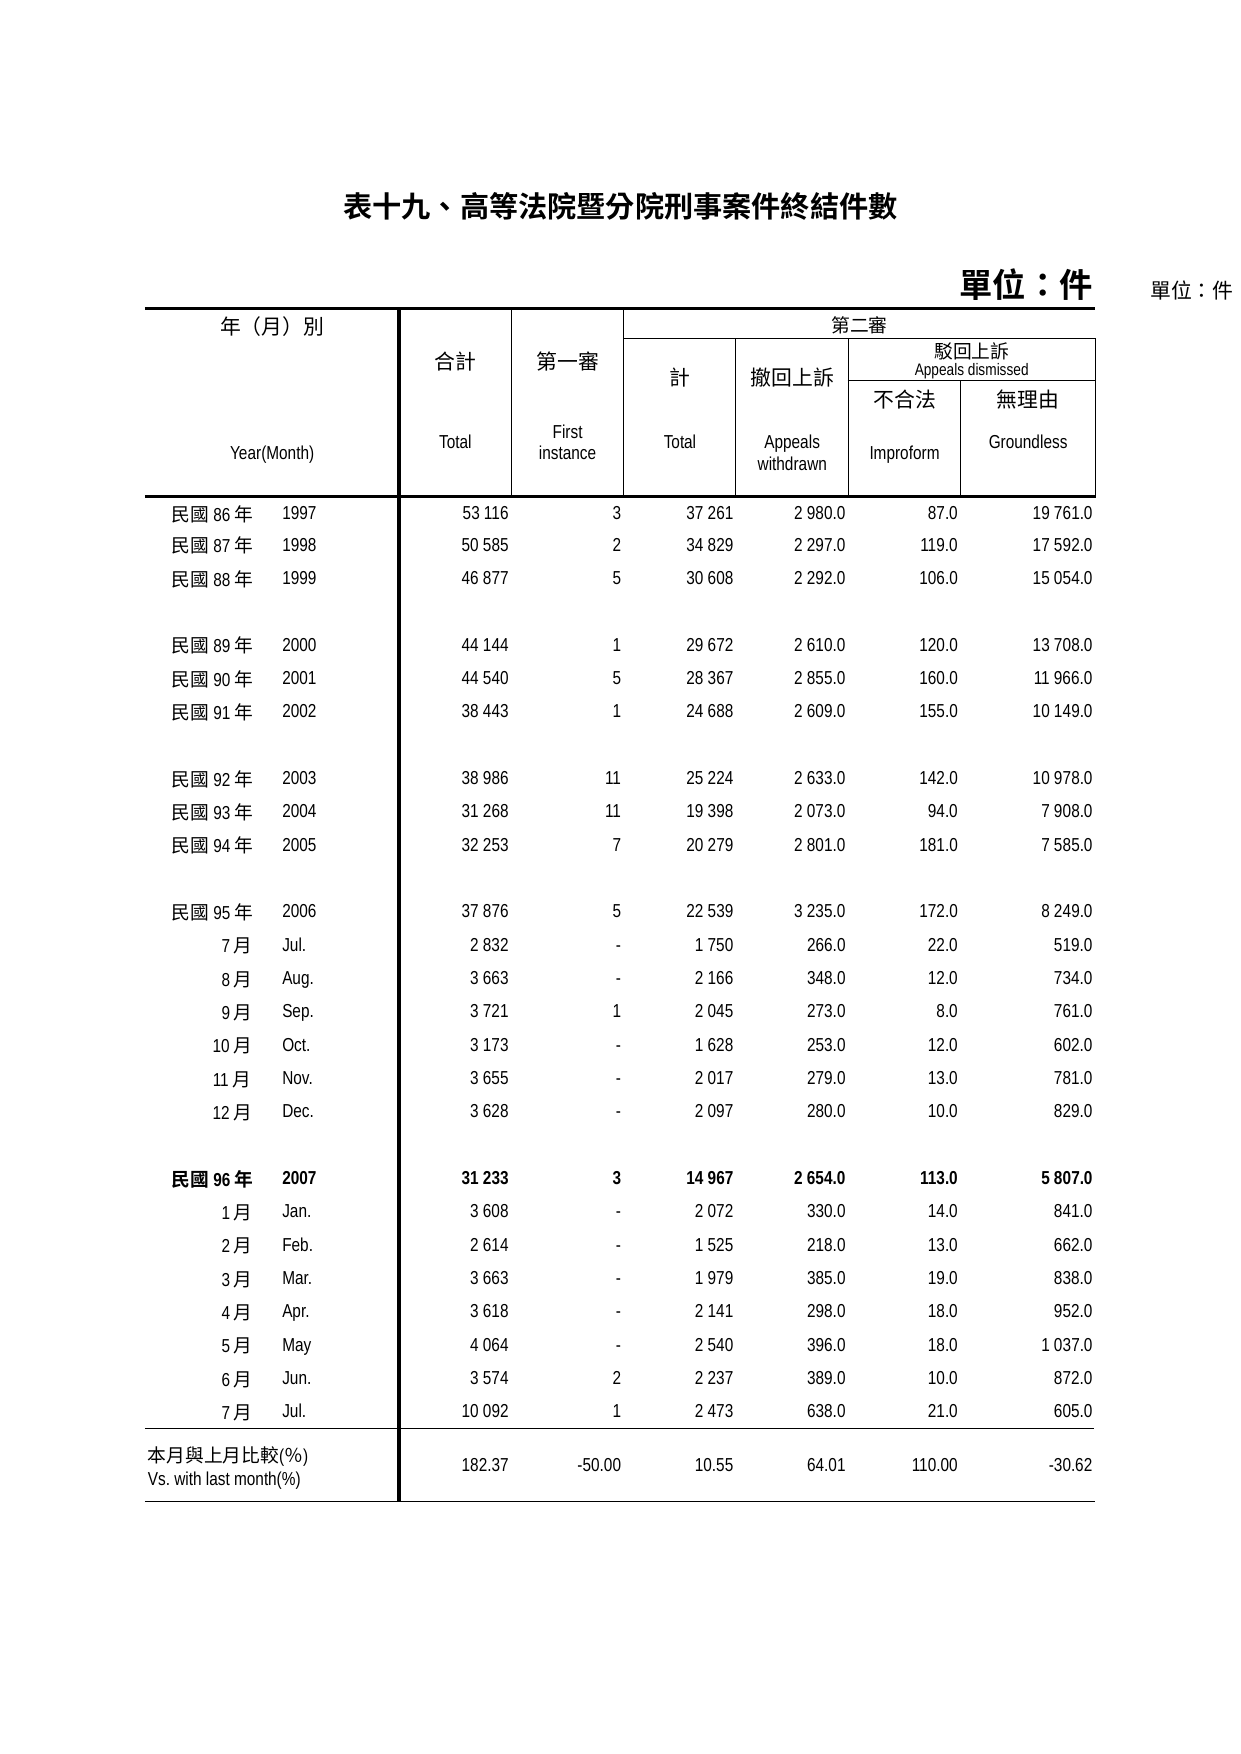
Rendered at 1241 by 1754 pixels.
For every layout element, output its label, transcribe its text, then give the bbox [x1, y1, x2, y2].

table_cell 13.0 [848, 1228, 960, 1261]
table_cell 民國 86年 [145, 498, 279, 528]
table_cell 44 144 [401, 628, 511, 661]
table_cell [401, 861, 511, 894]
table_cell 14.0 [848, 1195, 960, 1228]
table_cell 662.0 [960, 1228, 1095, 1261]
table_cell 11 966.0 [960, 661, 1095, 694]
table_cell [145, 595, 279, 628]
table_cell Sep. [279, 995, 397, 1028]
table_cell [279, 728, 397, 761]
table_cell 638.0 [736, 1395, 848, 1428]
table_cell 829.0 [960, 1095, 1095, 1128]
table_cell [511, 1128, 623, 1161]
table_cell 20 279 [624, 828, 736, 861]
text 表十九、高等法院暨分院刑事案件終結件數 [148, 183, 1092, 225]
table_cell 1月 [145, 1195, 279, 1228]
table_cell 民國 88年 [145, 561, 279, 594]
table_cell May [279, 1328, 397, 1361]
table_cell 12月 [145, 1095, 279, 1128]
table_cell -50.00 [511, 1429, 623, 1501]
table_cell 2 237 [624, 1361, 736, 1394]
table_cell Aug. [279, 961, 397, 994]
table_cell 計 [624, 339, 735, 411]
table_cell - [511, 1261, 623, 1294]
table_cell 28 367 [624, 661, 736, 694]
table_header 第一審 [512, 310, 623, 411]
table_cell 1998 [279, 528, 397, 561]
table_cell Jun. [279, 1361, 397, 1394]
table_cell [736, 728, 848, 761]
table_cell Feb. [279, 1228, 397, 1261]
table_cell 348.0 [736, 961, 848, 994]
table_cell 駁回上訴 Appeals dismissed [849, 339, 1095, 380]
table_cell 38 443 [401, 695, 511, 728]
table_cell 11 [511, 795, 623, 828]
table_cell 1 979 [624, 1261, 736, 1294]
table_cell [145, 1128, 279, 1161]
table_cell 31 268 [401, 795, 511, 828]
table_cell 106.0 [848, 561, 960, 594]
table_cell 50 585 [401, 528, 511, 561]
table_cell 8 249.0 [960, 895, 1095, 928]
table_cell 18.0 [848, 1328, 960, 1361]
table_cell 605.0 [960, 1395, 1095, 1428]
table_cell 15 054.0 [960, 561, 1095, 594]
table_cell Year(Month) [145, 411, 397, 494]
table_cell 519.0 [960, 928, 1095, 961]
table_cell 19.0 [848, 1261, 960, 1294]
table_cell 3 663 [401, 961, 511, 994]
table_cell 389.0 [736, 1361, 848, 1394]
text 單位：件 [148, 259, 1092, 307]
table_cell 181.0 [848, 828, 960, 861]
table_cell 4 064 [401, 1328, 511, 1361]
table_cell 172.0 [848, 895, 960, 928]
table_cell [624, 1128, 736, 1161]
table_cell 3 173 [401, 1028, 511, 1061]
table_cell 1 750 [624, 928, 736, 961]
table_cell 1 525 [624, 1228, 736, 1261]
table_cell Jan. [279, 1195, 397, 1228]
table_cell 民國 94年 [145, 828, 279, 861]
table_cell Appeals withdrawn [736, 411, 848, 494]
table_cell 民國 87年 [145, 528, 279, 561]
table_cell - [511, 1061, 623, 1094]
table_cell 2 654.0 [736, 1161, 848, 1194]
table_cell 64.01 [736, 1429, 848, 1501]
table_cell 266.0 [736, 928, 848, 961]
table_cell 無理由 [961, 381, 1095, 411]
table_cell 298.0 [736, 1295, 848, 1328]
table_cell 10.55 [624, 1429, 736, 1501]
table_cell [960, 728, 1095, 761]
table_cell [960, 861, 1095, 894]
table_cell [624, 728, 736, 761]
table_cell [848, 728, 960, 761]
table_cell [960, 1128, 1095, 1161]
table_cell [511, 728, 623, 761]
table_cell 撤回上訴 [736, 339, 848, 411]
table_cell 6月 [145, 1361, 279, 1394]
table_cell 3 235.0 [736, 895, 848, 928]
table_cell - [511, 1295, 623, 1328]
table_cell 2 072 [624, 1195, 736, 1228]
table_cell 38 986 [401, 761, 511, 794]
table_cell 11月 [145, 1061, 279, 1094]
table_cell 民國 96年 [145, 1161, 279, 1194]
table_cell 2 097 [624, 1095, 736, 1128]
table_cell 19 761.0 [960, 498, 1095, 528]
table_cell 21.0 [848, 1395, 960, 1428]
table_cell 12.0 [848, 961, 960, 994]
table_cell 3 721 [401, 995, 511, 1028]
table_cell [848, 1128, 960, 1161]
table_cell 1 628 [624, 1028, 736, 1061]
table_cell [736, 861, 848, 894]
table_cell 3 663 [401, 1261, 511, 1294]
table_cell [511, 595, 623, 628]
table_cell 2002 [279, 695, 397, 728]
table_cell 781.0 [960, 1061, 1095, 1094]
table_cell - [511, 1028, 623, 1061]
table_header 第二審 [624, 310, 1095, 338]
table_cell 22 539 [624, 895, 736, 928]
table_cell 841.0 [960, 1195, 1095, 1228]
table_cell 253.0 [736, 1028, 848, 1061]
table_cell 民國 91年 [145, 695, 279, 728]
table_cell -30.62 [960, 1428, 1095, 1501]
table_cell 280.0 [736, 1095, 848, 1128]
table_cell 2 801.0 [736, 828, 848, 861]
table_cell 5月 [145, 1328, 279, 1361]
table_cell 9月 [145, 995, 279, 1028]
table_cell 2 614 [401, 1228, 511, 1261]
table_cell 22.0 [848, 928, 960, 961]
table_cell 14 967 [624, 1161, 736, 1194]
table_cell [624, 595, 736, 628]
table_cell 8月 [145, 961, 279, 994]
table_cell 31 233 [401, 1161, 511, 1194]
table_cell 952.0 [960, 1295, 1095, 1328]
table_cell Mar. [279, 1261, 397, 1294]
table_cell 1999 [279, 561, 397, 594]
table_cell 2 540 [624, 1328, 736, 1361]
table_cell 872.0 [960, 1361, 1095, 1394]
table_cell - [511, 1195, 623, 1228]
table_cell 10 092 [401, 1395, 511, 1428]
table_cell 2 [511, 528, 623, 561]
table_cell Groundless [961, 411, 1095, 494]
table_cell 2 141 [624, 1295, 736, 1328]
table_cell 5 [511, 895, 623, 928]
table_cell 3 655 [401, 1061, 511, 1094]
table_cell 385.0 [736, 1261, 848, 1294]
table_cell 不合法 [849, 381, 960, 411]
table_cell 3 608 [401, 1195, 511, 1228]
table_cell [848, 595, 960, 628]
table_cell 396.0 [736, 1328, 848, 1361]
table_cell 4月 [145, 1295, 279, 1328]
table_cell 160.0 [848, 661, 960, 694]
table_cell 5 [511, 561, 623, 594]
table_cell Improform [849, 411, 960, 494]
table_cell 2004 [279, 795, 397, 828]
table_cell 17 592.0 [960, 528, 1095, 561]
table_cell 2 832 [401, 928, 511, 961]
table_cell First instance [512, 411, 623, 494]
table_cell 1 [511, 628, 623, 661]
table_cell [848, 861, 960, 894]
table_cell 10.0 [848, 1095, 960, 1128]
table_cell 2 073.0 [736, 795, 848, 828]
table_cell 2 610.0 [736, 628, 848, 661]
table_cell 44 540 [401, 661, 511, 694]
table_cell 87.0 [848, 498, 960, 528]
table_cell 37 261 [624, 498, 736, 528]
table_cell 602.0 [960, 1028, 1095, 1061]
table_cell 7 585.0 [960, 828, 1095, 861]
table_cell 1 [511, 995, 623, 1028]
table_cell 18.0 [848, 1295, 960, 1328]
table_cell 2月 [145, 1228, 279, 1261]
table_cell [401, 728, 511, 761]
table_cell 218.0 [736, 1228, 848, 1261]
table_cell 民國 93年 [145, 795, 279, 828]
table_cell 7 [511, 828, 623, 861]
table_cell - [511, 1095, 623, 1128]
table_cell 11 [511, 761, 623, 794]
table_cell 19 398 [624, 795, 736, 828]
table_cell 94.0 [848, 795, 960, 828]
table_cell 838.0 [960, 1261, 1095, 1294]
table_cell 273.0 [736, 995, 848, 1028]
table_cell 10 978.0 [960, 761, 1095, 794]
table_cell 2 292.0 [736, 561, 848, 594]
table_cell 5 [511, 661, 623, 694]
table_cell 10月 [145, 1028, 279, 1061]
table_cell 25 224 [624, 761, 736, 794]
table_cell 113.0 [848, 1161, 960, 1194]
table_cell 民國 95年 [145, 895, 279, 928]
table_cell 2 166 [624, 961, 736, 994]
table_cell 12.0 [848, 1028, 960, 1061]
table_cell Nov. [279, 1061, 397, 1094]
table_cell 2001 [279, 661, 397, 694]
table_cell 2007 [279, 1161, 397, 1194]
table_cell [624, 861, 736, 894]
table_cell 120.0 [848, 628, 960, 661]
table_cell 2 [511, 1361, 623, 1394]
table_header 合計 [401, 310, 511, 411]
table_cell 8.0 [848, 995, 960, 1028]
table_cell 3 618 [401, 1295, 511, 1328]
table_cell 3 [511, 498, 623, 528]
table_cell 734.0 [960, 961, 1095, 994]
table_cell 2 609.0 [736, 695, 848, 728]
table_cell 民國 90年 [145, 661, 279, 694]
table_cell 3 628 [401, 1095, 511, 1128]
table_cell 182.37 [401, 1429, 511, 1501]
table_cell 7 908.0 [960, 795, 1095, 828]
table_cell 2 473 [624, 1395, 736, 1428]
table_cell 7月 [145, 928, 279, 961]
table_cell 46 877 [401, 561, 511, 594]
table_cell Apr. [279, 1295, 397, 1328]
table_cell 119.0 [848, 528, 960, 561]
table_cell 2 980.0 [736, 498, 848, 528]
table_cell 1 [511, 695, 623, 728]
table_cell 32 253 [401, 828, 511, 861]
table_cell 5 807.0 [960, 1161, 1095, 1194]
table_cell Total [401, 411, 511, 494]
table_cell 13 708.0 [960, 628, 1095, 661]
table_cell 2 855.0 [736, 661, 848, 694]
table_cell 30 608 [624, 561, 736, 594]
table_cell 本月與上月比較(％) Vs. with last month(%) [145, 1429, 397, 1501]
table_header 年（月）別 [145, 310, 397, 411]
table_cell 民國 89年 [145, 628, 279, 661]
table_cell 3月 [145, 1261, 279, 1294]
table_cell 53 116 [401, 498, 511, 528]
table_cell 279.0 [736, 1061, 848, 1094]
table_cell 34 829 [624, 528, 736, 561]
table_cell 1 037.0 [960, 1328, 1095, 1361]
table_cell 29 672 [624, 628, 736, 661]
table_cell 2006 [279, 895, 397, 928]
table_header 年（月）別 [1150, 266, 1240, 308]
table_cell 2003 [279, 761, 397, 794]
table_cell [279, 595, 397, 628]
table_cell 110.00 [848, 1429, 960, 1501]
table_cell Dec. [279, 1095, 397, 1128]
table_cell 民國 92年 [145, 761, 279, 794]
table_cell 2 297.0 [736, 528, 848, 561]
table_cell 3 [511, 1161, 623, 1194]
table_cell 761.0 [960, 995, 1095, 1028]
table_cell [279, 1128, 397, 1161]
table_cell 330.0 [736, 1195, 848, 1228]
table_cell [401, 1128, 511, 1161]
table_cell 2 045 [624, 995, 736, 1028]
table_cell [145, 861, 279, 894]
table_cell 2 017 [624, 1061, 736, 1094]
table_cell 13.0 [848, 1061, 960, 1094]
table_cell 7月 [145, 1395, 279, 1428]
table_cell [960, 595, 1095, 628]
table_cell 1 [511, 1395, 623, 1428]
table_cell - [511, 1228, 623, 1261]
table_cell Total [624, 411, 735, 494]
table_cell 2 633.0 [736, 761, 848, 794]
table_cell - [511, 961, 623, 994]
table_cell 1997 [279, 498, 397, 528]
table_cell [401, 595, 511, 628]
table_cell [511, 861, 623, 894]
table_cell [736, 595, 848, 628]
table_cell 10 149.0 [960, 695, 1095, 728]
table_cell 24 688 [624, 695, 736, 728]
table_cell - [511, 1328, 623, 1361]
table_cell 37 876 [401, 895, 511, 928]
table_cell 142.0 [848, 761, 960, 794]
table_cell [279, 861, 397, 894]
table_cell 155.0 [848, 695, 960, 728]
table_cell 10.0 [848, 1361, 960, 1394]
table_cell - [511, 928, 623, 961]
table_cell [145, 728, 279, 761]
table_cell 3 574 [401, 1361, 511, 1394]
table_cell Jul. [279, 928, 397, 961]
table_cell Jul. [279, 1395, 397, 1428]
table_cell 2005 [279, 828, 397, 861]
table_cell Oct. [279, 1028, 397, 1061]
table_cell 2000 [279, 628, 397, 661]
table_cell [736, 1128, 848, 1161]
